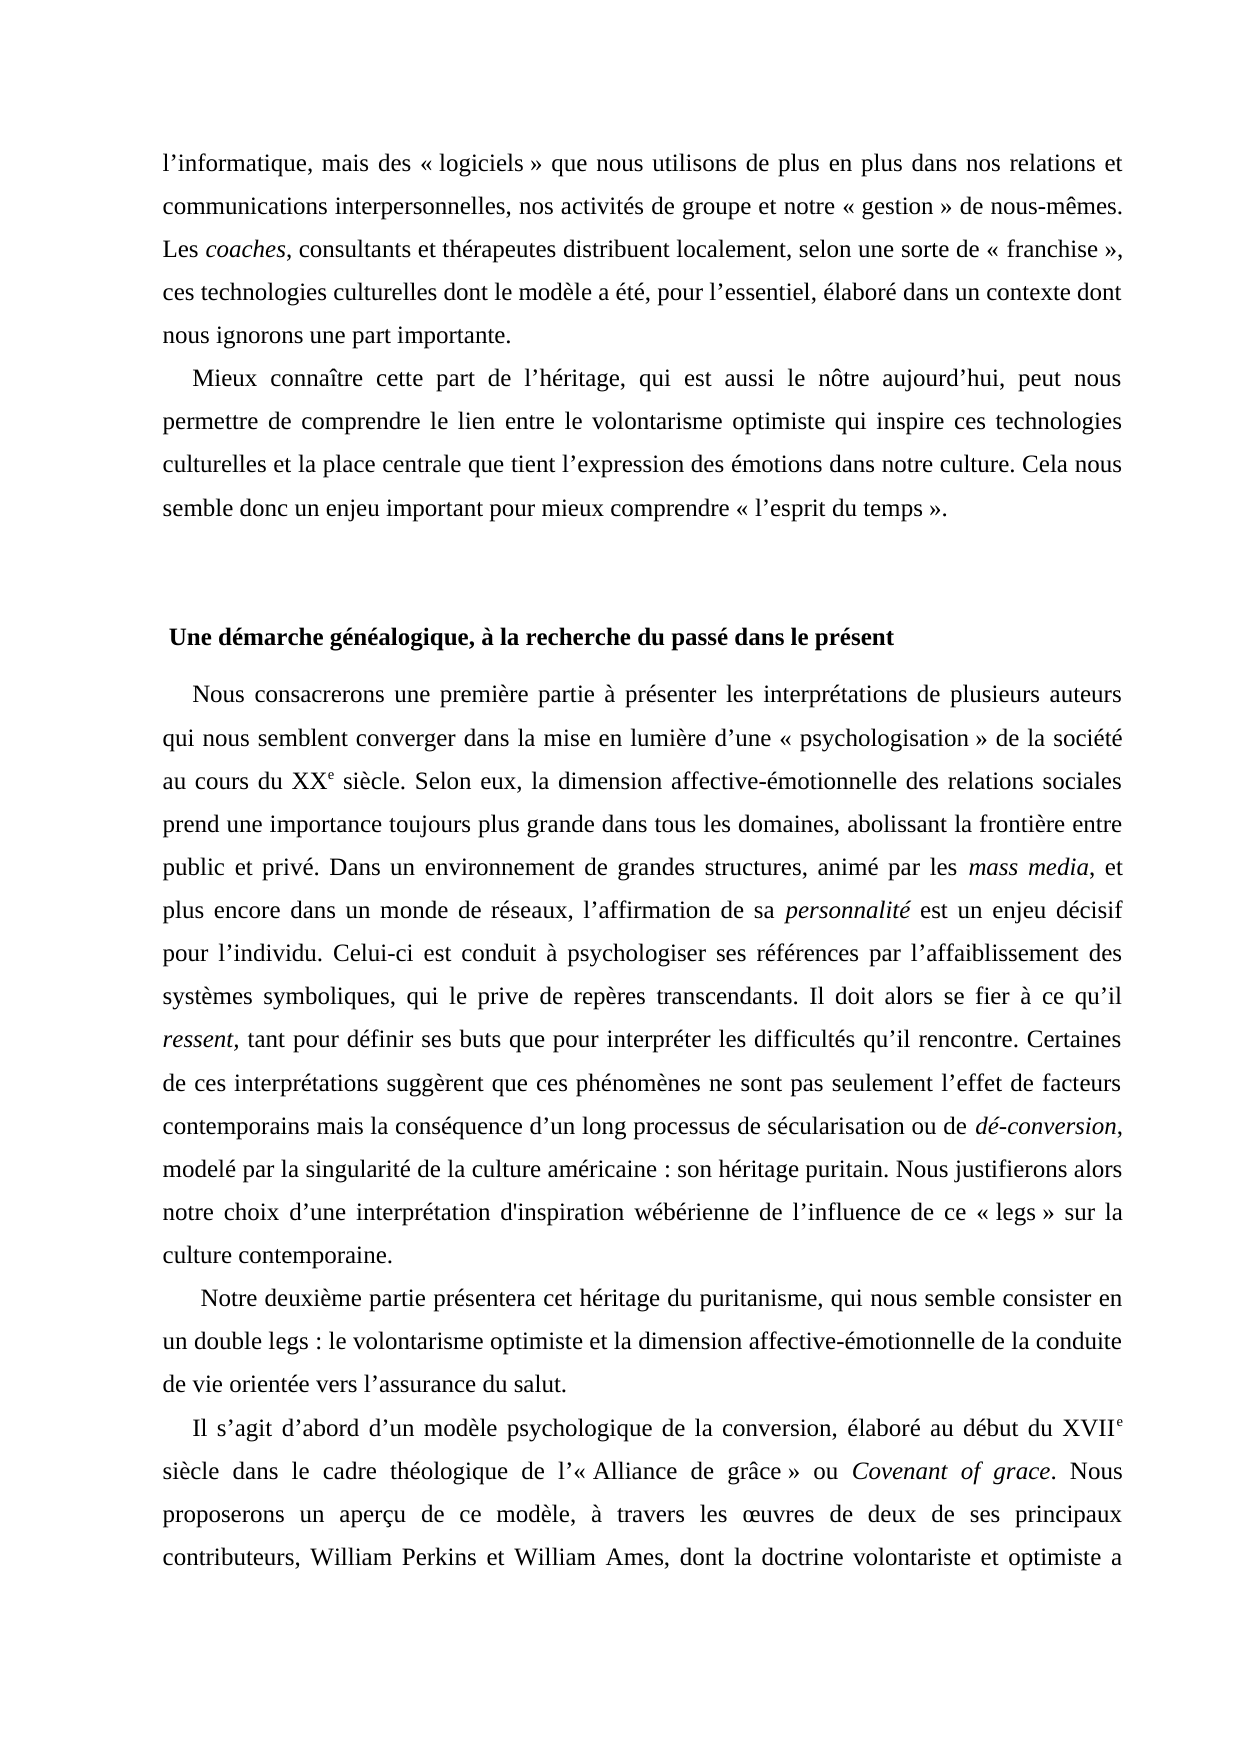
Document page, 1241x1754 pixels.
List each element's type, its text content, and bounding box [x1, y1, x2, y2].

text Notre deuxième partie présentera cet héritage du puritanisme, qui nous semble consister en un double legs : le volontarisme optimiste et la dimension affective-émotionnelle de la conduite de vie orientée vers l’assurance du salut. [162, 1283, 1123, 1398]
text Il s’agit d’abord d’un modèle psychologique de la conversion, élaboré au début du XVIIe siècle dans le cadre théologique de l’« Alliance de grâce » ou Covenant of grace. Nous proposerons un aperçu de ce modèle, à travers les œuvres de deux de ses principaux contributeurs, William Perkins et William Ames, dont la doctrine volontariste et optimiste a [162, 1413, 1123, 1571]
text Une démarche généalogique, à la recherche du passé dans le présent [162, 622, 1123, 651]
text l’informatique, mais des « logiciels » que nous utilisons de plus en plus dans nos relations et communications interpersonnelles, nos activités de groupe et notre « gestion » de nous-mêmes. Les coaches, consultants et thérapeutes distribuent localement, selon une sorte de « franchise », ces technologies culturelles dont le modèle a été, pour l’essentiel, élaboré dans un contexte dont nous ignorons une part importante. [162, 148, 1123, 349]
text Mieux connaître cette part de l’héritage, qui est aussi le nôtre aujourd’hui, peut nous permettre de comprendre le lien entre le volontarisme optimiste qui inspire ces technologies culturelles et la place centrale que tient l’expression des émotions dans notre culture. Cela nous semble donc un enjeu important pour mieux comprendre « l’esprit du temps ». [162, 363, 1123, 521]
text Nous consacrerons une première partie à présenter les interprétations de plusieurs auteurs qui nous semblent converger dans la mise en lumière d’une « psychologisation » de la société au cours du XXe siècle. Selon eux, la dimension affective-émotionnelle des relations sociales prend une importance toujours plus grande dans tous les domaines, abolissant la frontière entre public et privé. Dans un environnement de grandes structures, animé par les mass media, et plus encore dans un monde de réseaux, l’affirmation de sa personnalité est un enjeu décisif pour l’individu. Celui-ci est conduit à psychologiser ses références par l’affaiblissement des systèmes symboliques, qui le prive de repères transcendants. Il doit alors se fier à ce qu’il ressent, tant pour définir ses buts que pour interpréter les difficultés qu’il rencontre. Certaines de ces interprétations suggèrent que ces phénomènes ne sont pas seulement l’effet de facteurs contemporains mais la conséquence d’un long processus de sécularisation ou de dé-conversion, modelé par la singularité de la culture américaine : son héritage puritain. Nous justifierons alors notre choix d’une interprétation d'inspiration wébérienne de l’influence de ce « legs » sur la culture contemporaine. [162, 679, 1123, 1269]
